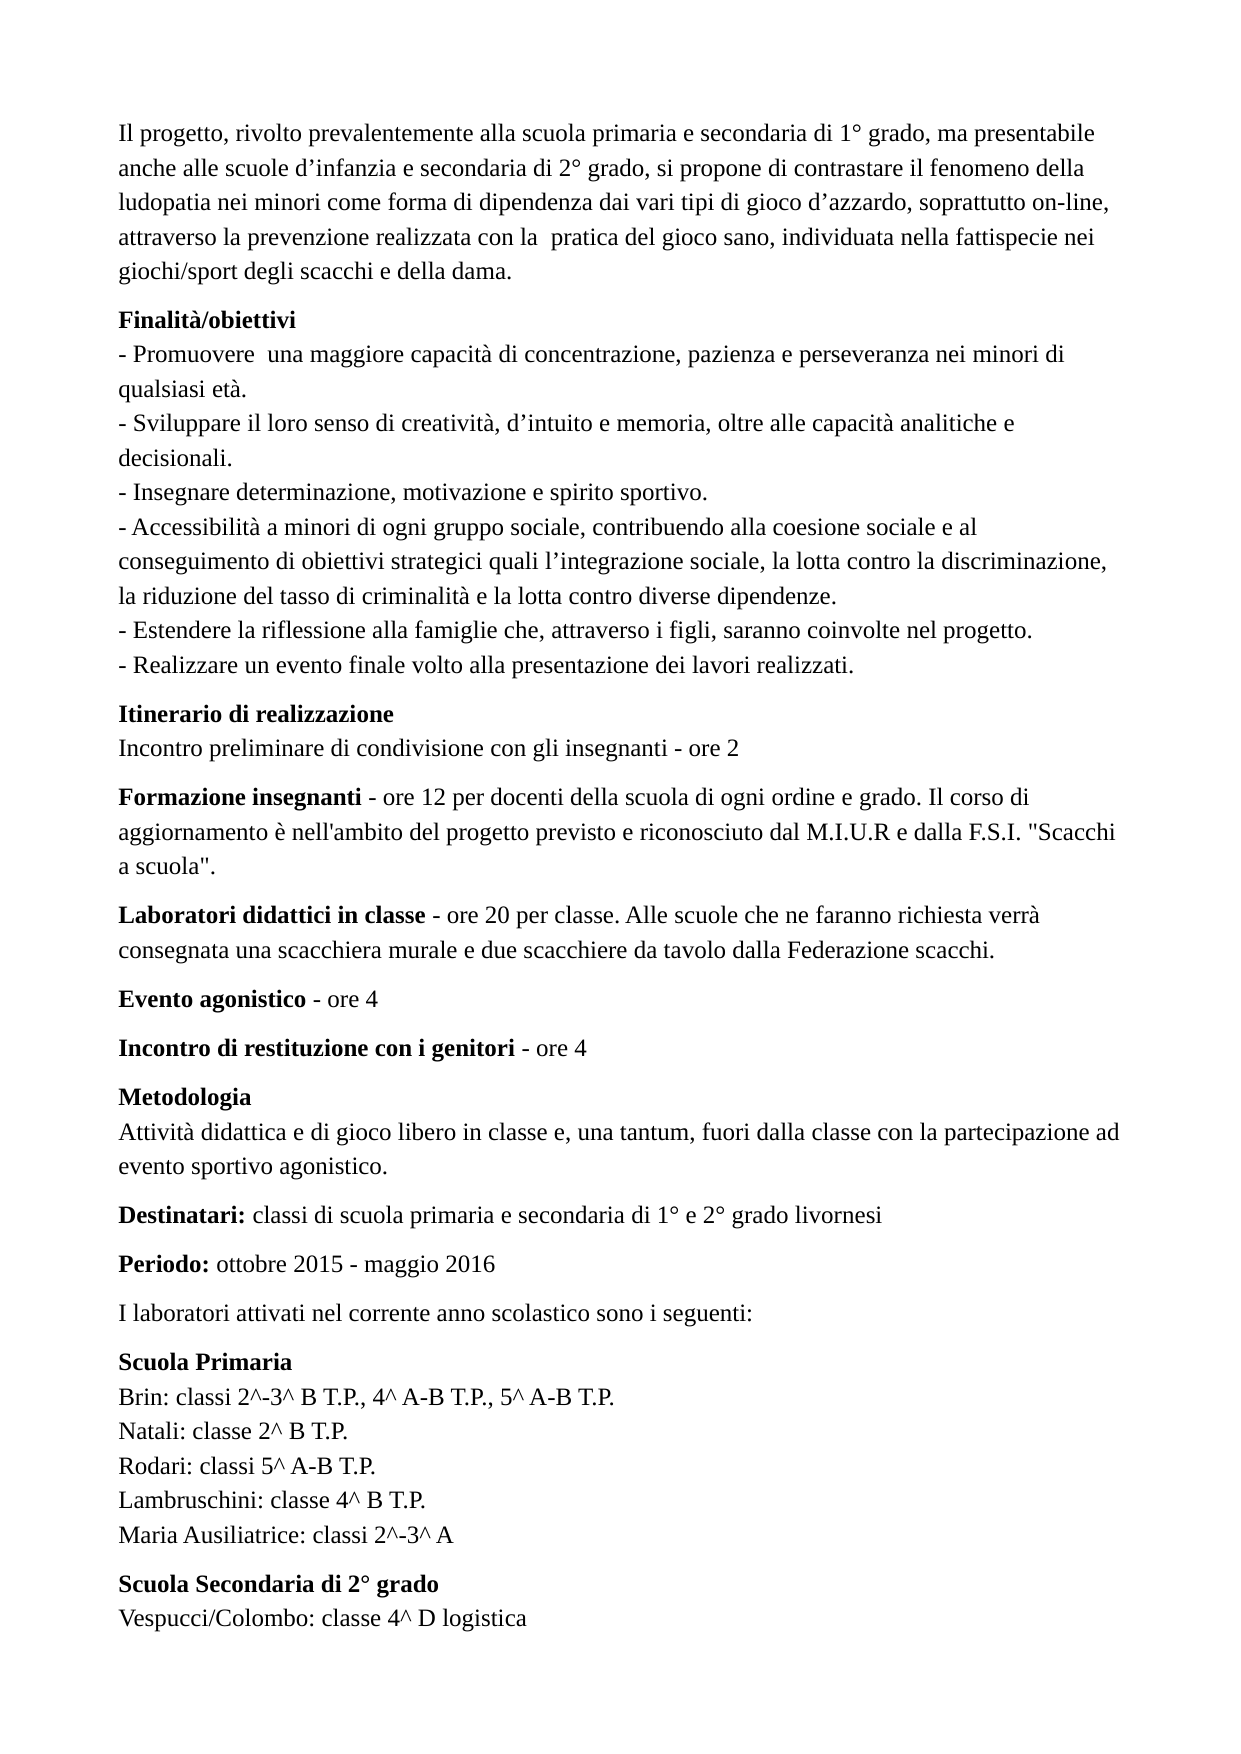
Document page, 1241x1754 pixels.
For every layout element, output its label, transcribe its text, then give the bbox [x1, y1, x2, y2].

text I laboratori attivati nel corrente anno scolastico sono i seguenti: [118, 1298, 1122, 1327]
text Finalità/obiettivi - Promuovere una maggiore capacità di concentrazione, pazienza e perseveranza nei minori di qualsiasi età. - Sviluppare il loro senso di creatività, d’intuito e memoria, oltre alle capacità analitiche e decisionali. - Insegnare determinazione, motivazione e spirito sportivo. - Accessibilità a minori di ogni gruppo sociale, contribuendo alla coesione sociale e al conseguimento di obiettivi strategici quali l’integrazione sociale, la lotta contro la discriminazione, la riduzione del tasso di criminalità e la lotta contro diverse dipendenze. - Estendere la riflessione alla famiglie che, attraverso i figli, saranno coinvolte nel progetto. - Realizzare un evento finale volto alla presentazione dei lavori realizzati. [118, 305, 1122, 679]
text Formazione insegnanti - ore 12 per docenti della scuola di ogni ordine e grado. Il corso di aggiornamento è nell'ambito del progetto previsto e riconosciuto dal M.I.U.R e dalla F.S.I. "Scacchi a scuola". [118, 782, 1122, 880]
text Il progetto, rivolto prevalentemente alla scuola primaria e secondaria di 1° grado, ma presentabile anche alle scuole d’infanzia e secondaria di 2° grado, si propone di contrastare il fenomeno della ludopatia nei minori come forma di dipendenza dai vari tipi di gioco d’azzardo, soprattutto on-line, attraverso la prevenzione realizzata con la pratica del gioco sano, individuata nella fattispecie nei giochi/sport degli scacchi e della dama. [118, 118, 1122, 285]
text Itinerario di realizzazione Incontro preliminare di condivisione con gli insegnanti - ore 2 [118, 699, 1122, 762]
text Incontro di restituzione con i genitori - ore 4 [118, 1033, 1122, 1062]
text Evento agonistico - ore 4 [118, 984, 1122, 1013]
text Laboratori didattici in classe - ore 20 per classe. Alle scuole che ne faranno richiesta verrà consegnata una scacchiera murale e due scacchiere da tavolo dalla Federazione scacchi. [118, 901, 1122, 964]
text Scuola Secondaria di 2° grado Vespucci/Colombo: classe 4^ D logistica [118, 1569, 1122, 1632]
text Scuola Primaria Brin: classi 2^-3^ B T.P., 4^ A-B T.P., 5^ A-B T.P. Natali: classe 2^ B T.P. Rodari: classi 5^ A-B T.P. Lambruschini: classe 4^ B T.P. Maria Ausiliatrice: classi 2^-3^ A [118, 1347, 1122, 1548]
text Periodo: ottobre 2015 - maggio 2016 [118, 1249, 1122, 1278]
text Destinatari: classi di scuola primaria e secondaria di 1° e 2° grado livornesi [118, 1200, 1122, 1229]
text Metodologia Attività didattica e di gioco libero in classe e, una tantum, fuori dalla classe con la partecipazione ad evento sportivo agonistico. [118, 1082, 1122, 1180]
